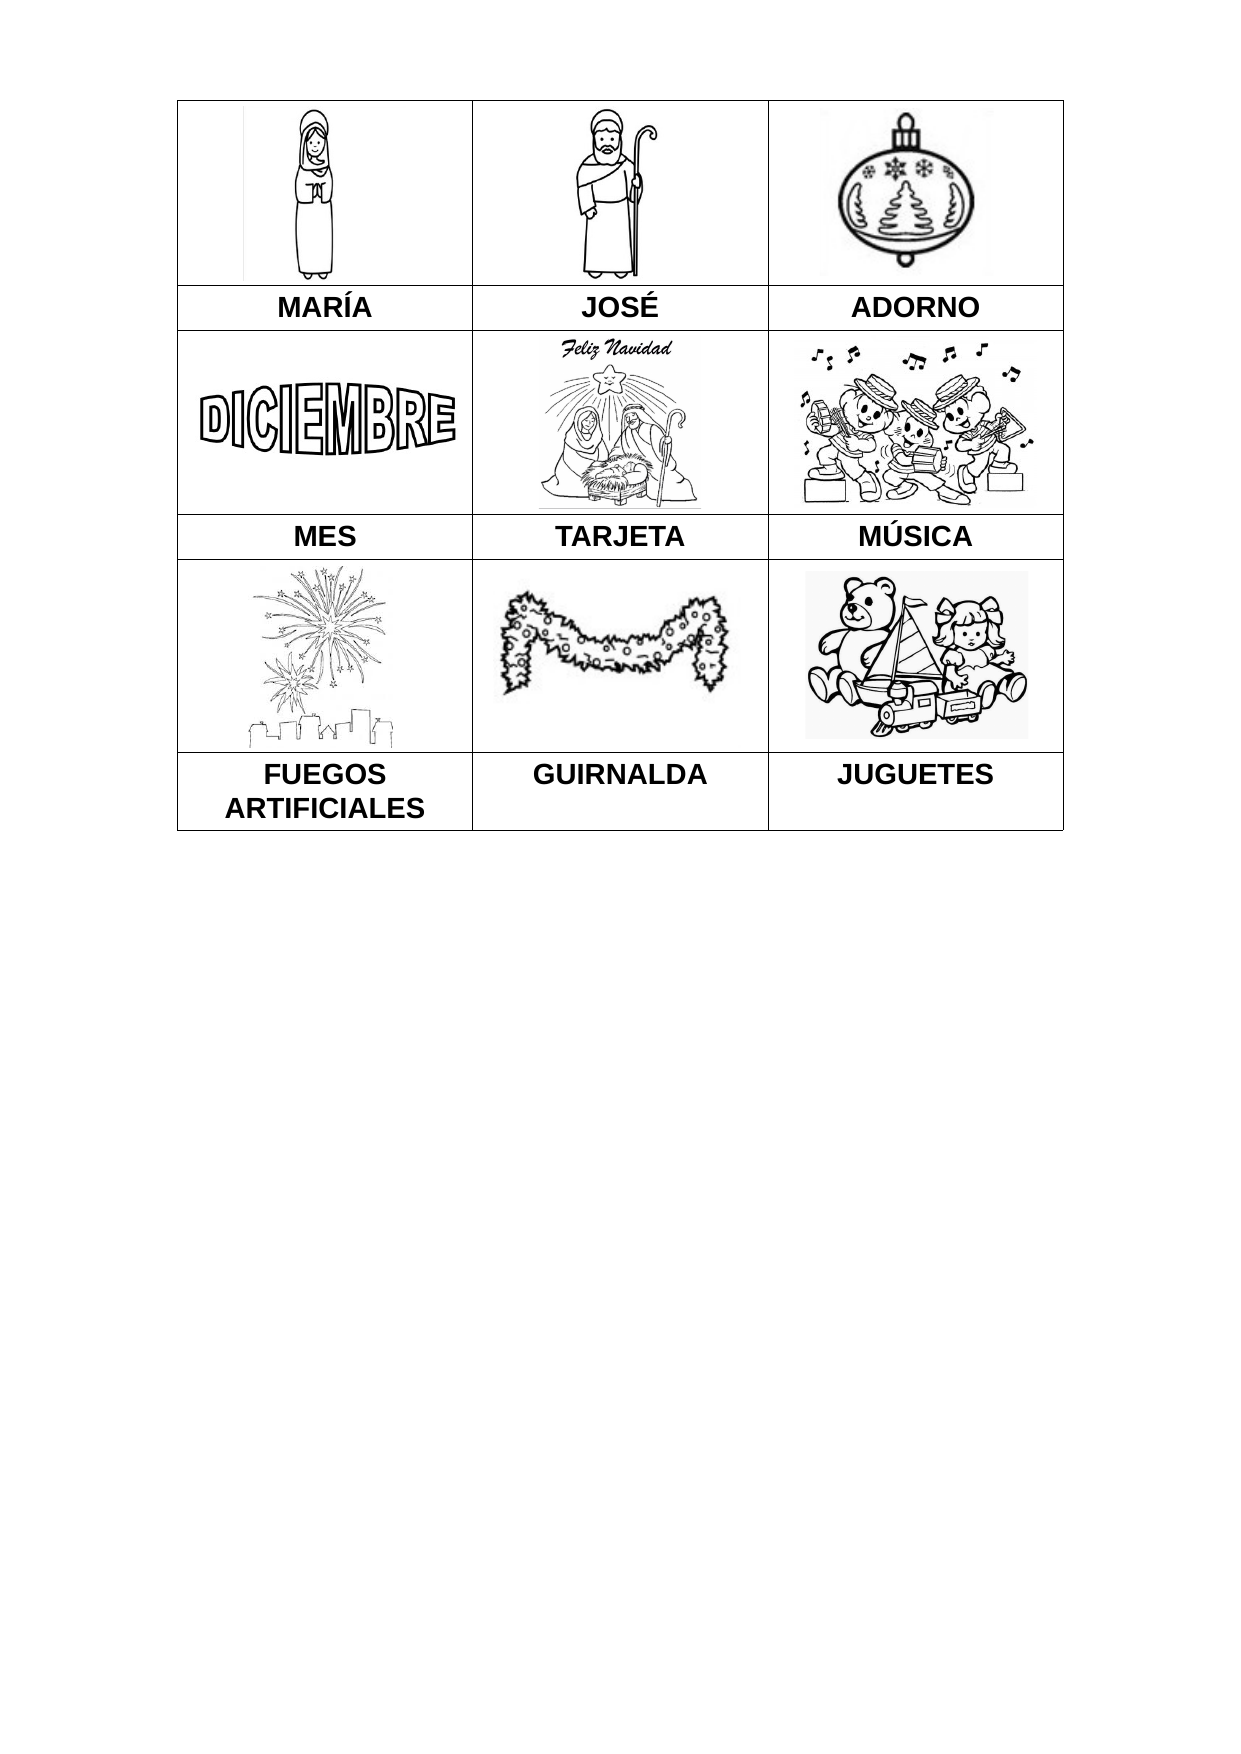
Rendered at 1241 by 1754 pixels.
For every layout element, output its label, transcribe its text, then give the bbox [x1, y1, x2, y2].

table_cell MARÍA [178, 286, 472, 329]
table_cell [178, 331, 472, 514]
picture [248, 566, 393, 748]
picture [547, 106, 693, 281]
table_cell FUEGOS ARTIFICIALES [178, 753, 472, 830]
table_cell ADORNO [769, 286, 1063, 329]
picture [243, 106, 407, 281]
table_cell [473, 560, 768, 752]
table_cell JUGUETES [769, 753, 1063, 830]
table_cell [769, 331, 1063, 514]
table_cell MES [178, 515, 472, 559]
picture [793, 335, 1037, 508]
table_cell [473, 101, 768, 284]
table_cell GUIRNALDA [473, 753, 768, 830]
picture [183, 372, 468, 462]
table_cell [769, 560, 1063, 752]
table_cell [178, 560, 472, 752]
table_cell TARJETA [473, 515, 768, 559]
picture [538, 335, 702, 509]
table_cell MÚSICA [769, 515, 1063, 559]
table_cell [178, 101, 472, 284]
table_cell [769, 101, 1063, 284]
table_cell JOSÉ [473, 286, 768, 329]
picture [493, 567, 741, 748]
picture [805, 571, 1029, 739]
picture [819, 108, 994, 276]
table_cell [473, 331, 768, 514]
